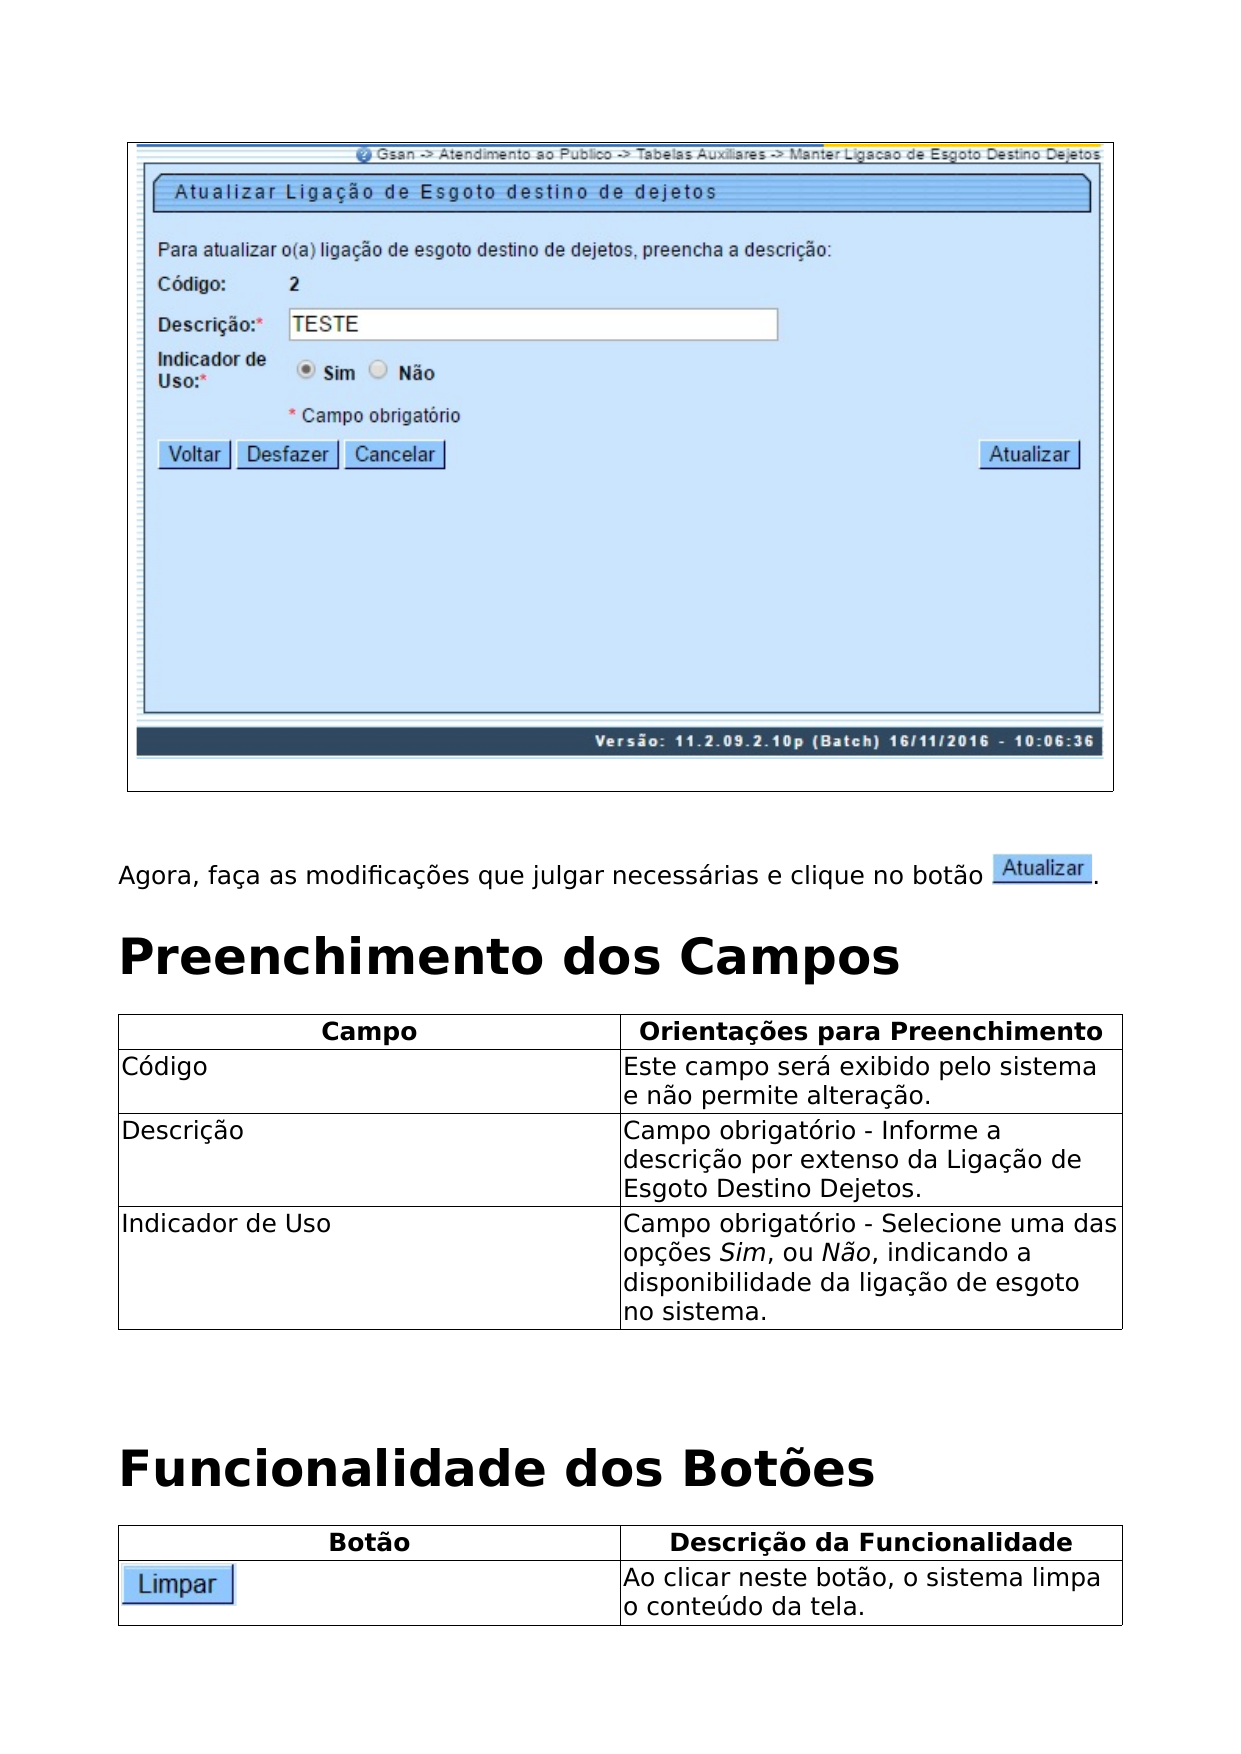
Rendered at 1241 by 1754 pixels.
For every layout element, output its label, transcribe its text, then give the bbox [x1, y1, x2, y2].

table_cell Campo obrigatório - Informe a descrição por extenso da Ligação de Esgoto Destino Dejetos. [621, 1114, 1122, 1206]
table_header [128, 143, 1113, 791]
picture [136, 144, 1104, 759]
table_cell [119, 1561, 620, 1625]
table_cell Descrição [119, 1114, 620, 1206]
table_cell Indicador de Uso [119, 1207, 620, 1329]
table_header Orientações para Preenchimento [621, 1015, 1122, 1049]
table_cell Este campo será exibido pelo sistema e não permite alteração. [621, 1050, 1122, 1113]
table_cell Campo obrigatório - Selecione uma das opções Sim, ou Não, indicando a disponibilidade da ligação de esgoto no sistema. [621, 1207, 1122, 1329]
table_header Campo [119, 1015, 620, 1049]
subtitle Funcionalidade dos Botões [118, 1440, 1122, 1498]
table_header Botão [119, 1526, 620, 1560]
table_header Descrição da Funcionalidade [621, 1526, 1122, 1560]
subtitle Preenchimento dos Campos [118, 928, 1122, 986]
table_cell Ao clicar neste botão, o sistema limpa o conteúdo da tela. [621, 1561, 1122, 1625]
picture [992, 853, 1093, 885]
text Agora, faça as modificações que julgar necessárias e clique no botão . [118, 853, 1122, 891]
picture [121, 1563, 237, 1606]
table_cell Código [119, 1050, 620, 1113]
